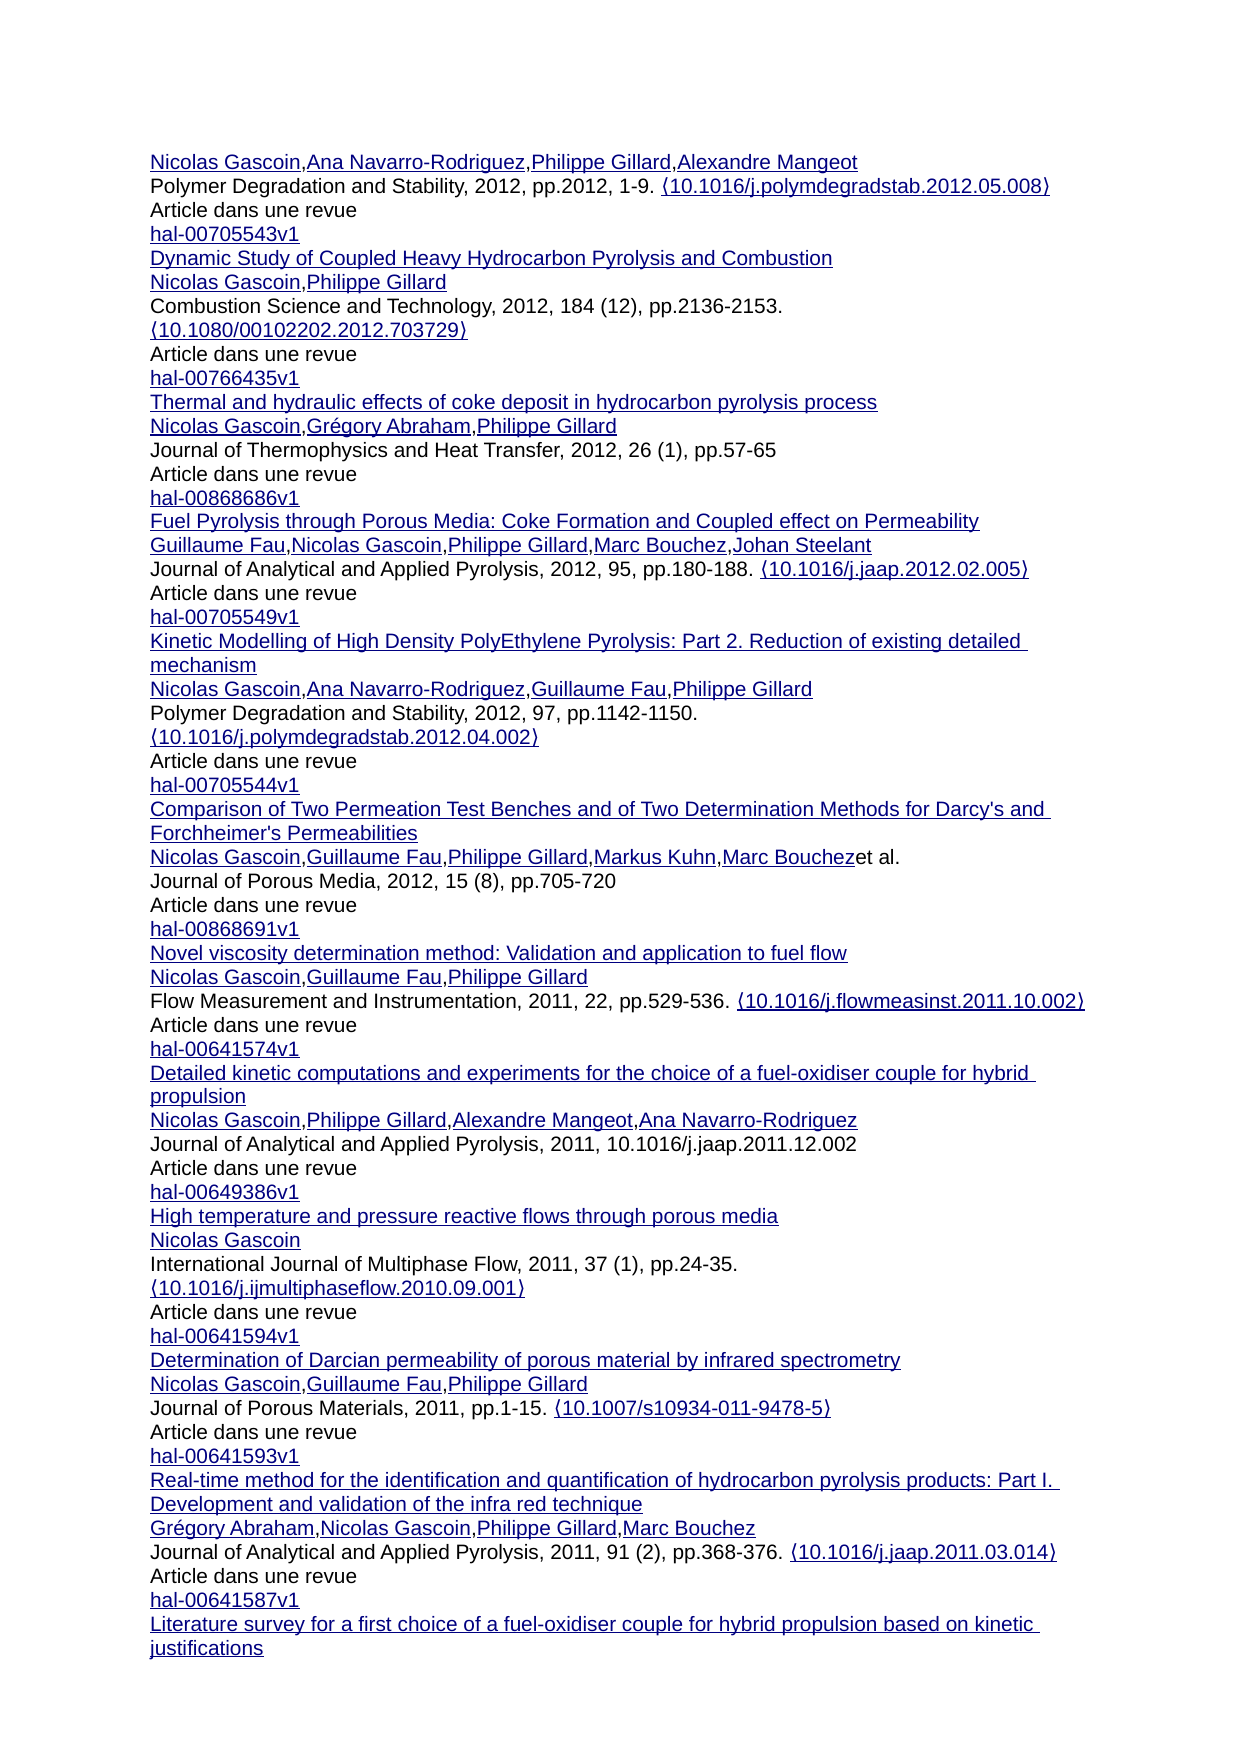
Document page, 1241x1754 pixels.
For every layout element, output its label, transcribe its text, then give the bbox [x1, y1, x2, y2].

table_cell Comparison of Two Permeation Test Benches and of Two Determination Methods for Darcy's and Forchheimer's Permeabilities Nicolas Gascoin,Guillaume Fau,Philippe Gillard,Markus Kuhn,Marc Bouchezet al. Journal of Porous Media, 2012, 15 (8), pp.705-720 Article dans une revue hal-00868691v1 [150, 797, 1090, 941]
table_cell Real-time method for the identification and quantification of hydrocarbon pyrolysis products: Part I. Development and validation of the infra red technique Grégory Abraham,Nicolas Gascoin,Philippe Gillard,Marc Bouchez Journal of Analytical and Applied Pyrolysis, 2011, 91 (2), pp.368-376. ⟨10.1016/j.jaap.2011.03.014⟩ Article dans une revue hal-00641587v1 [150, 1468, 1090, 1611]
table_cell Thermal and hydraulic effects of coke deposit in hydrocarbon pyrolysis process Nicolas Gascoin,Grégory Abraham,Philippe Gillard Journal of Thermophysics and Heat Transfer, 2012, 26 (1), pp.57-65 Article dans une revue hal-00868686v1 [150, 390, 1090, 509]
table_cell High temperature and pressure reactive flows through porous media Nicolas Gascoin International Journal of Multiphase Flow, 2011, 37 (1), pp.24-35. ⟨10.1016/j.ijmultiphaseflow.2010.09.001⟩ Article dans une revue hal-00641594v1 [150, 1204, 1090, 1348]
table_cell Kinetic Modelling of High Density PolyEthylene Pyrolysis: Part 2. Reduction of existing detailed mechanism Nicolas Gascoin,Ana Navarro-Rodriguez,Guillaume Fau,Philippe Gillard Polymer Degradation and Stability, 2012, 97, pp.1142-1150. ⟨10.1016/j.polymdegradstab.2012.04.002⟩ Article dans une revue hal-00705544v1 [150, 629, 1090, 797]
table_cell Detailed kinetic computations and experiments for the choice of a fuel-oxidiser couple for hybrid propulsion Nicolas Gascoin,Philippe Gillard,Alexandre Mangeot,Ana Navarro-Rodriguez Journal of Analytical and Applied Pyrolysis, 2011, 10.1016/j.jaap.2011.12.002 Article dans une revue hal-00649386v1 [150, 1060, 1090, 1204]
table_cell Dynamic Study of Coupled Heavy Hydrocarbon Pyrolysis and Combustion Nicolas Gascoin,Philippe Gillard Combustion Science and Technology, 2012, 184 (12), pp.2136-2153. ⟨10.1080/00102202.2012.703729⟩ Article dans une revue hal-00766435v1 [150, 246, 1090, 389]
table_cell Nicolas Gascoin,Ana Navarro-Rodriguez,Philippe Gillard,Alexandre Mangeot Polymer Degradation and Stability, 2012, pp.2012, 1-9. ⟨10.1016/j.polymdegradstab.2012.05.008⟩ Article dans une revue hal-00705543v1 [150, 150, 1090, 246]
table_cell Determination of Darcian permeability of porous material by infrared spectrometry Nicolas Gascoin,Guillaume Fau,Philippe Gillard Journal of Porous Materials, 2011, pp.1-15. ⟨10.1007/s10934-011-9478-5⟩ Article dans une revue hal-00641593v1 [150, 1348, 1090, 1468]
table_cell Literature survey for a first choice of a fuel-oxidiser couple for hybrid propulsion based on kinetic justifications [150, 1611, 1090, 1659]
table_cell Novel viscosity determination method: Validation and application to fuel flow Nicolas Gascoin,Guillaume Fau,Philippe Gillard Flow Measurement and Instrumentation, 2011, 22, pp.529-536. ⟨10.1016/j.flowmeasinst.2011.10.002⟩ Article dans une revue hal-00641574v1 [150, 941, 1090, 1060]
table_cell Fuel Pyrolysis through Porous Media: Coke Formation and Coupled effect on Permeability Guillaume Fau,Nicolas Gascoin,Philippe Gillard,Marc Bouchez,Johan Steelant Journal of Analytical and Applied Pyrolysis, 2012, 95, pp.180-188. ⟨10.1016/j.jaap.2012.02.005⟩ Article dans une revue hal-00705549v1 [150, 509, 1090, 629]
